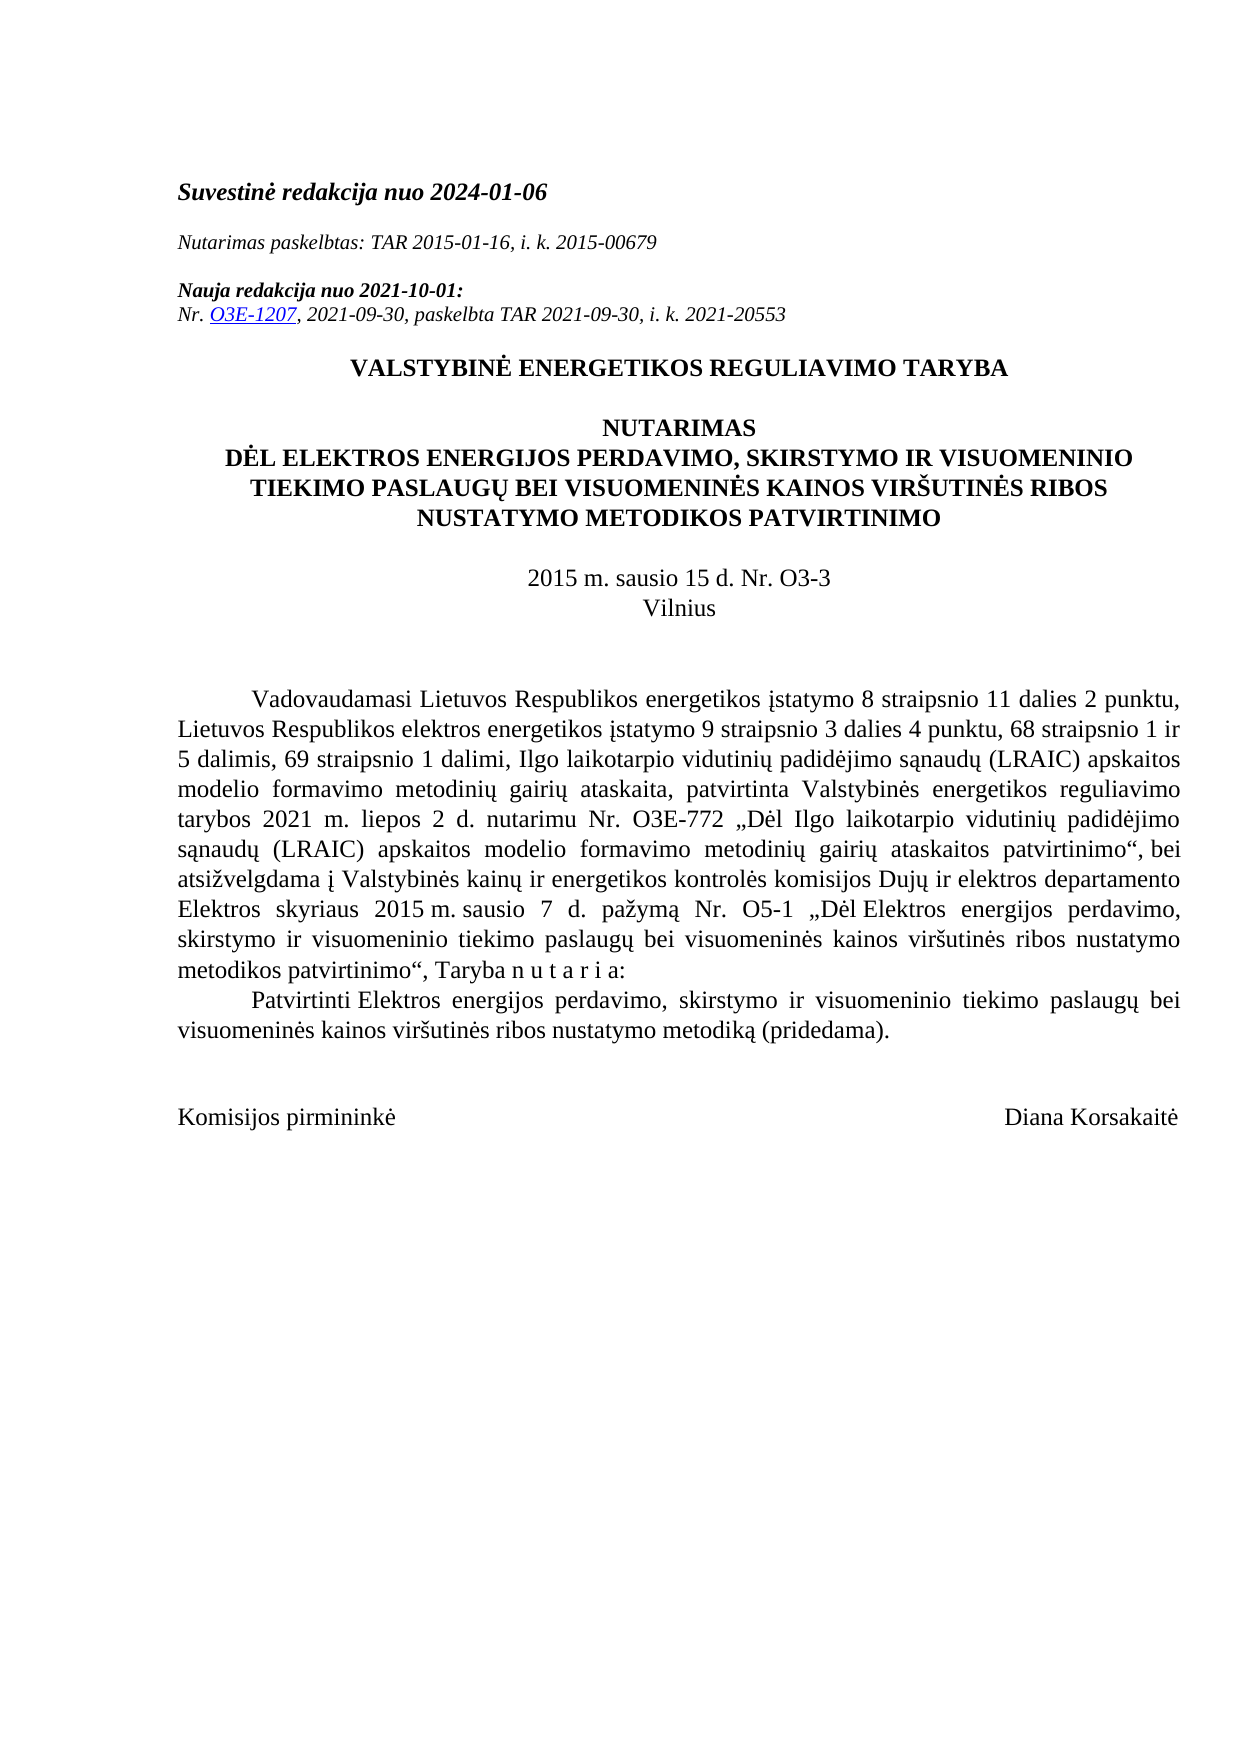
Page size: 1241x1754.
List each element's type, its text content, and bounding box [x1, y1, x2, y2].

text VALSTYBINĖ ENERGETIKOS REGULIAVIMO TARYBA [177, 353, 1181, 381]
text Vilnius [177, 593, 1181, 622]
text Vadovaudamasi Lietuvos Respublikos energetikos įstatymo 8 straipsnio 11 dalies 2 punktu, Lietuvos Respublikos elektros energetikos įstatymo 9 straipsnio 3 dalies 4 punktu, 68 straipsnio 1 ir 5 dalimis, 69 straipsnio 1 dalimi, Ilgo laikotarpio vidutinių padidėjimo sąnaudų (LRAIC) apskaitos modelio formavimo metodinių gairių ataskaita, patvirtinta Valstybinės energetikos reguliavimo tarybos 2021 m. liepos 2 d. nutarimu Nr. O3E-772 „Dėl Ilgo laikotarpio vidutinių padidėjimo sąnaudų (LRAIC) apskaitos modelio formavimo metodinių gairių ataskaitos patvirtinimo“, bei atsižvelgdama į Valstybinės kainų ir energetikos kontrolės komisijos Dujų ir elektros departamento Elektros skyriaus 2015 m. sausio 7 d. pažymą Nr. O5-1 „Dėl Elektros energijos perdavimo, skirstymo ir visuomeninio tiekimo paslaugų bei visuomeninės kainos viršutinės ribos nustatymo metodikos patvirtinimo“, Taryba n u t a r i a: [177, 684, 1181, 983]
text NUTARIMAS [177, 413, 1181, 442]
text Nutarimas paskelbtas: TAR 2015-01-16, i. k. 2015-00679 [177, 230, 1181, 254]
text Komisijos pirmininkė Diana Korsakaitė [177, 1102, 1181, 1131]
text Patvirtinti Elektros energijos perdavimo, skirstymo ir visuomeninio tiekimo paslaugų bei visuomeninės kainos viršutinės ribos nustatymo metodiką (pridedama). [177, 985, 1181, 1044]
text DĖL ELEKTROS ENERGIJOS PERDAVIMO, SKIRSTYMO IR VISUOMENINIO TIEKIMO PASLAUGŲ BEI VISUOMENINĖS KAINOS VIRŠUTINĖS RIBOS NUSTATYMO METODIKOS PATVIRTINIMO [177, 443, 1181, 532]
text Nr. O3E-1207, 2021-09-30, paskelbta TAR 2021-09-30, i. k. 2021-20553 [177, 302, 1181, 326]
text Suvestinė redakcija nuo 2024-01-06 [177, 177, 1181, 206]
text 2015 m. sausio 15 d. Nr. O3-3 [177, 563, 1181, 592]
text Nauja redakcija nuo 2021-10-01: [177, 278, 1181, 302]
